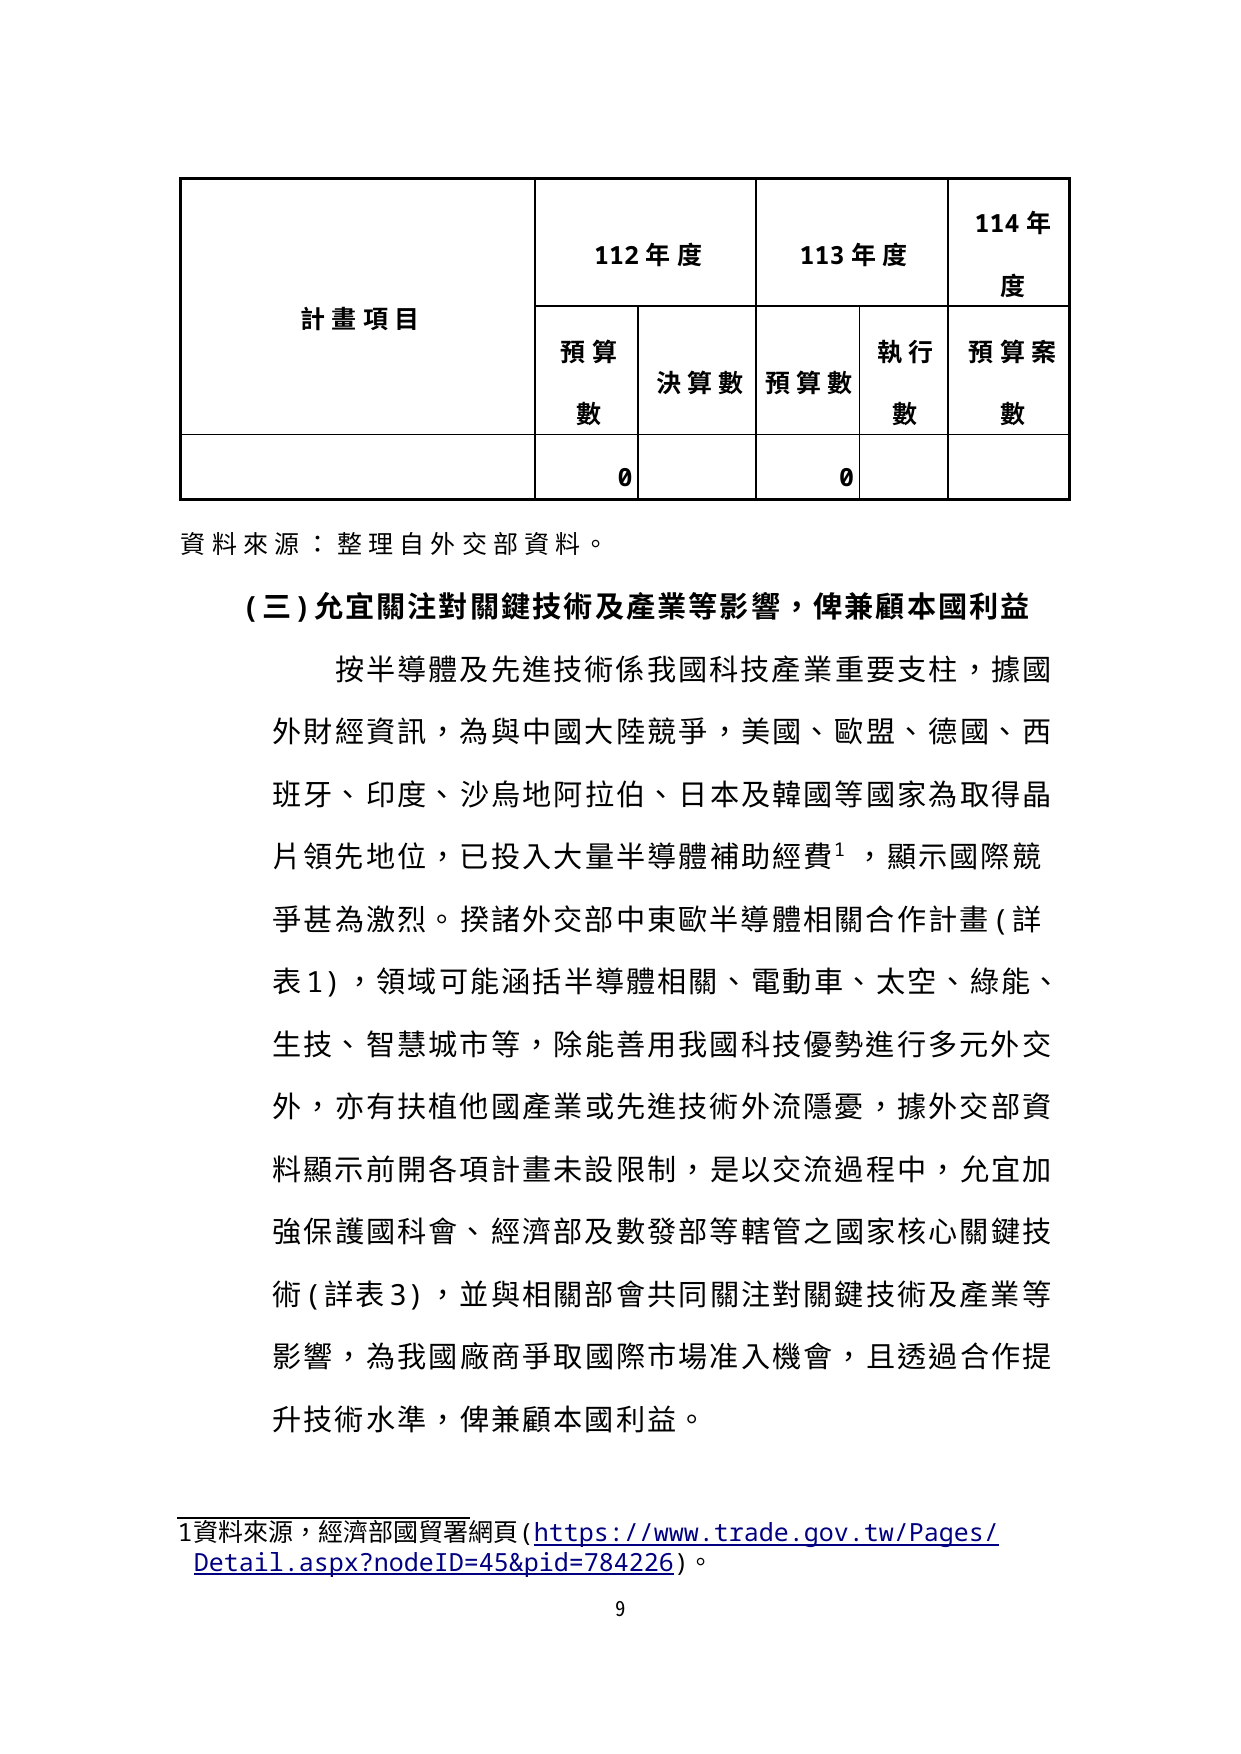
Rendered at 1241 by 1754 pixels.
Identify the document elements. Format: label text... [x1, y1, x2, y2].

table_cell 0 [536, 435, 637, 497]
table_cell 預算數 [536, 307, 637, 433]
table_header 113年度 [757, 180, 947, 305]
table_cell [860, 435, 947, 497]
table_cell [949, 435, 1068, 497]
table_cell 0 [757, 435, 859, 497]
table_cell 預算數 [757, 307, 859, 433]
table_cell [182, 435, 534, 497]
table_cell 預算案數 [949, 307, 1068, 433]
text 按半導體及先進技術係我國科技產業重要支柱，據國外財經資訊，為與中國大陸競爭，美國、歐盟、德國、西班牙、印度、沙烏地阿拉伯、日本及韓國等國家為取得晶片領先地位，已投入大量半導體補助經費，顯示國際競爭甚為激烈。揆諸外交部中東歐半導體相關合作計畫(詳表1)，領域可能涵括半導體相關、電動車、太空、綠能、生技、智慧城市等，除能善用我國科技優勢進行多元外交外，亦有扶植他國產業或先進技術外流隱憂，據外交部資料顯示前開各項計畫未設限制，是以交流過程中，允宜加強保護國科會、經濟部及數發部等轄管之國家核心關鍵技術(詳表3)，並與相關部會共同關注對關鍵技術及產業等影響，為我國廠商爭取國際市場准入機會，且透過合作提升技術水準，俾兼顧本國利益。 [266, 626, 1063, 1438]
text 資料來源，經濟部國貿署網頁(https://www.trade.gov.tw/Pages/Detail.aspx?nodeID=45&pid=784226)。 [177, 1518, 1063, 1577]
table_cell [639, 435, 755, 497]
text (三)允宜關注對關鍵技術及產業等影響，俾兼顧本國利益 [236, 563, 1063, 626]
table_cell 執行數 [860, 307, 947, 433]
table_header 114年度 [949, 180, 1068, 305]
table_header 計畫項目 [182, 180, 534, 433]
table_cell 決算數 [639, 307, 755, 433]
text 資料來源：整理自外交部資料。 [177, 501, 1063, 563]
table_header 112年度 [536, 180, 755, 305]
